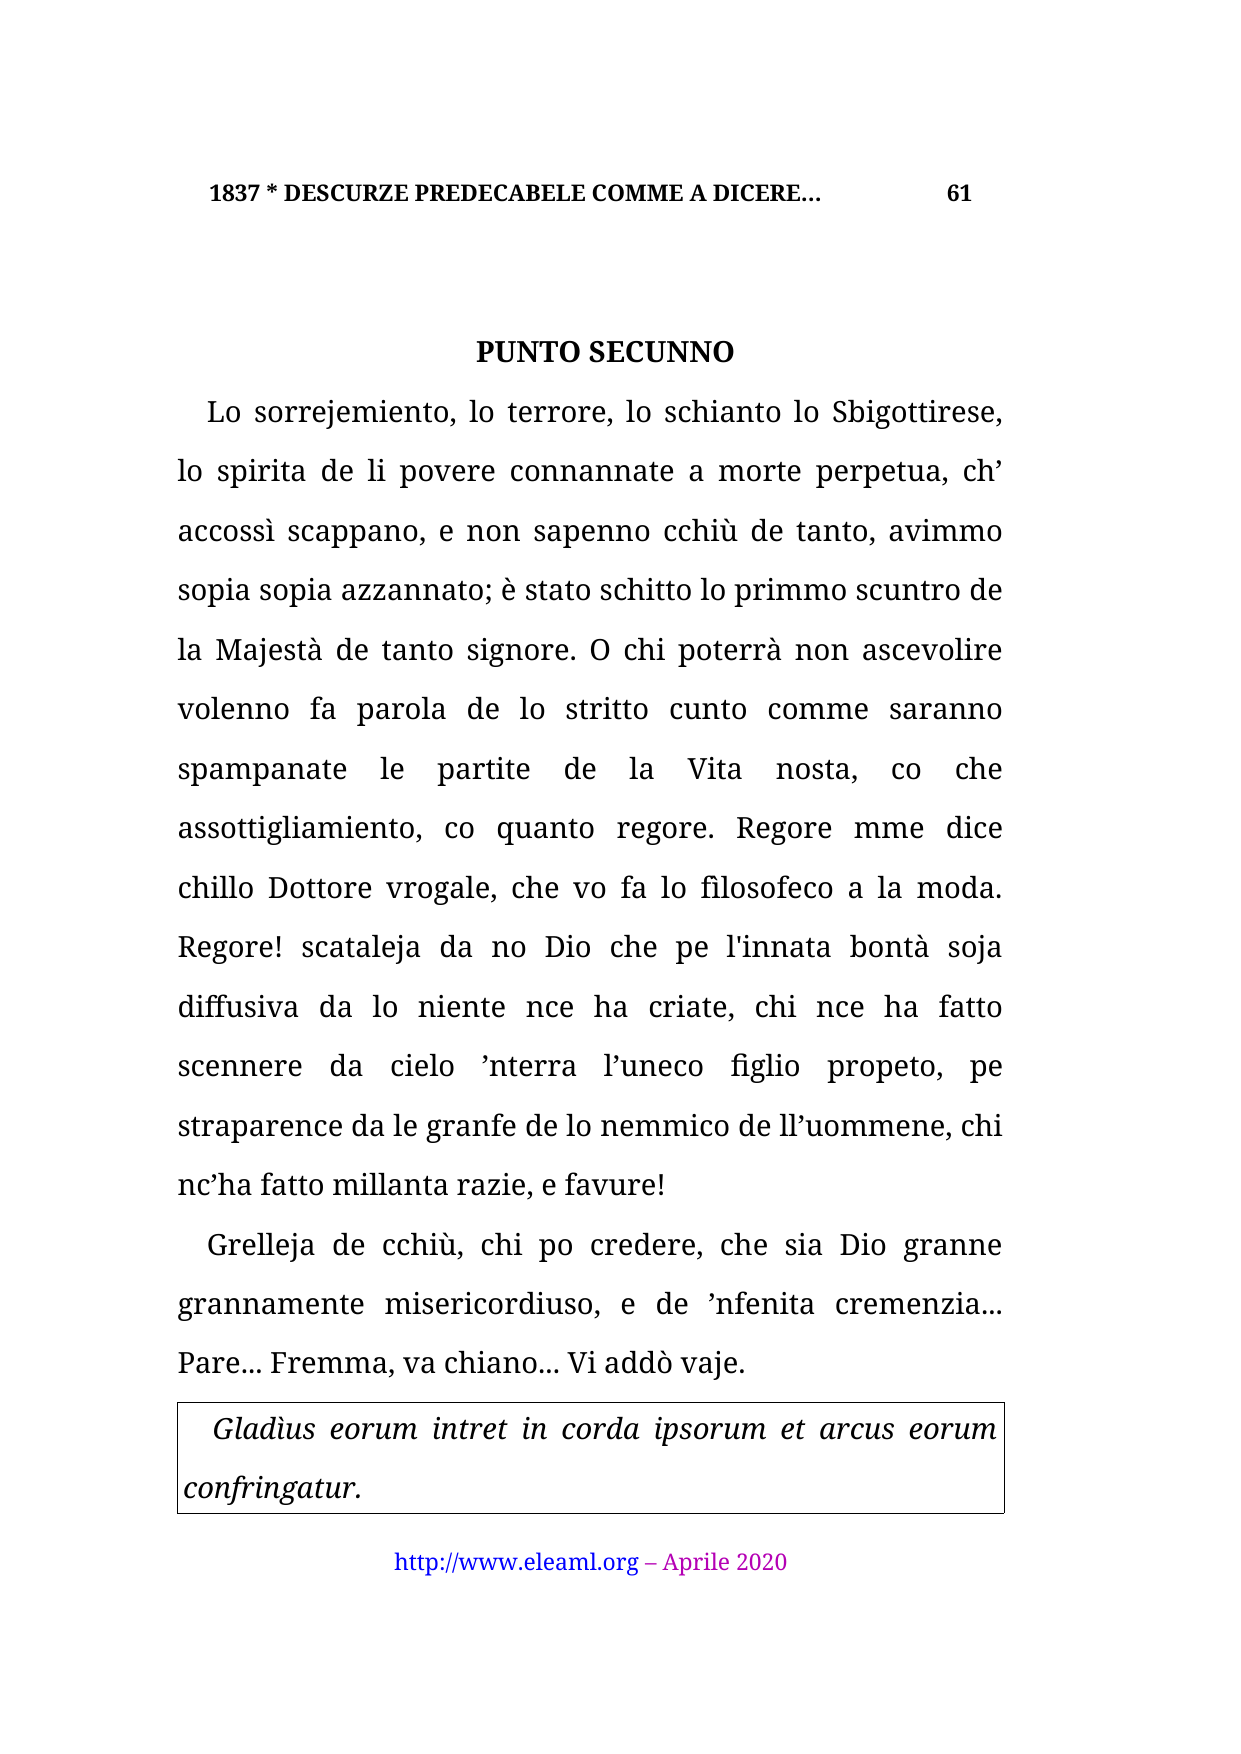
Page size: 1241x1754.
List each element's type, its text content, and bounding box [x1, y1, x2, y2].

text Lo sorrejemiento, lo terrore, lo schianto lo Sbigottirese, lo spirita de li povere connannate a morte perpetua, ch’ accossì scappano, e non sapenno cchiù de tanto, avimmo sopia sopia azzannato; è stato schitto lo primmo scuntro de la Majestà de tanto signore. O chi poterrà non ascevolire volenno fa parola de lo stritto cunto comme saranno spampanate le partite de la Vita nosta, co che assottigliamiento, co quanto regore. Regore mme dice chillo Dottore vrogale, che vo fa lo fìlosofeco a la moda. Regore! scataleja da no Dio che pe l'innata bontà soja diffusiva da lo niente nce ha criate, chi nce ha fatto scennere da cielo ’nterra l’uneco figlio propeto, pe straparence da le granfe de lo nemmico de ll’uommene, chi nc’ha fatto millanta razie, e favure! [177, 391, 1004, 1204]
subtitle PUNTO SECUNNO [177, 332, 1004, 371]
text Grelleja de cchiù, chi po credere, che sia Dio granne grannamente misericordiuso, e de ’nfenita cremenzia... Pare... Fremma, va chiano... Vi addò vaje. [177, 1224, 1004, 1382]
table_header Gladìus eorum intret in corda ipsorum et arcus eorum confringatur. [178, 1403, 1004, 1513]
